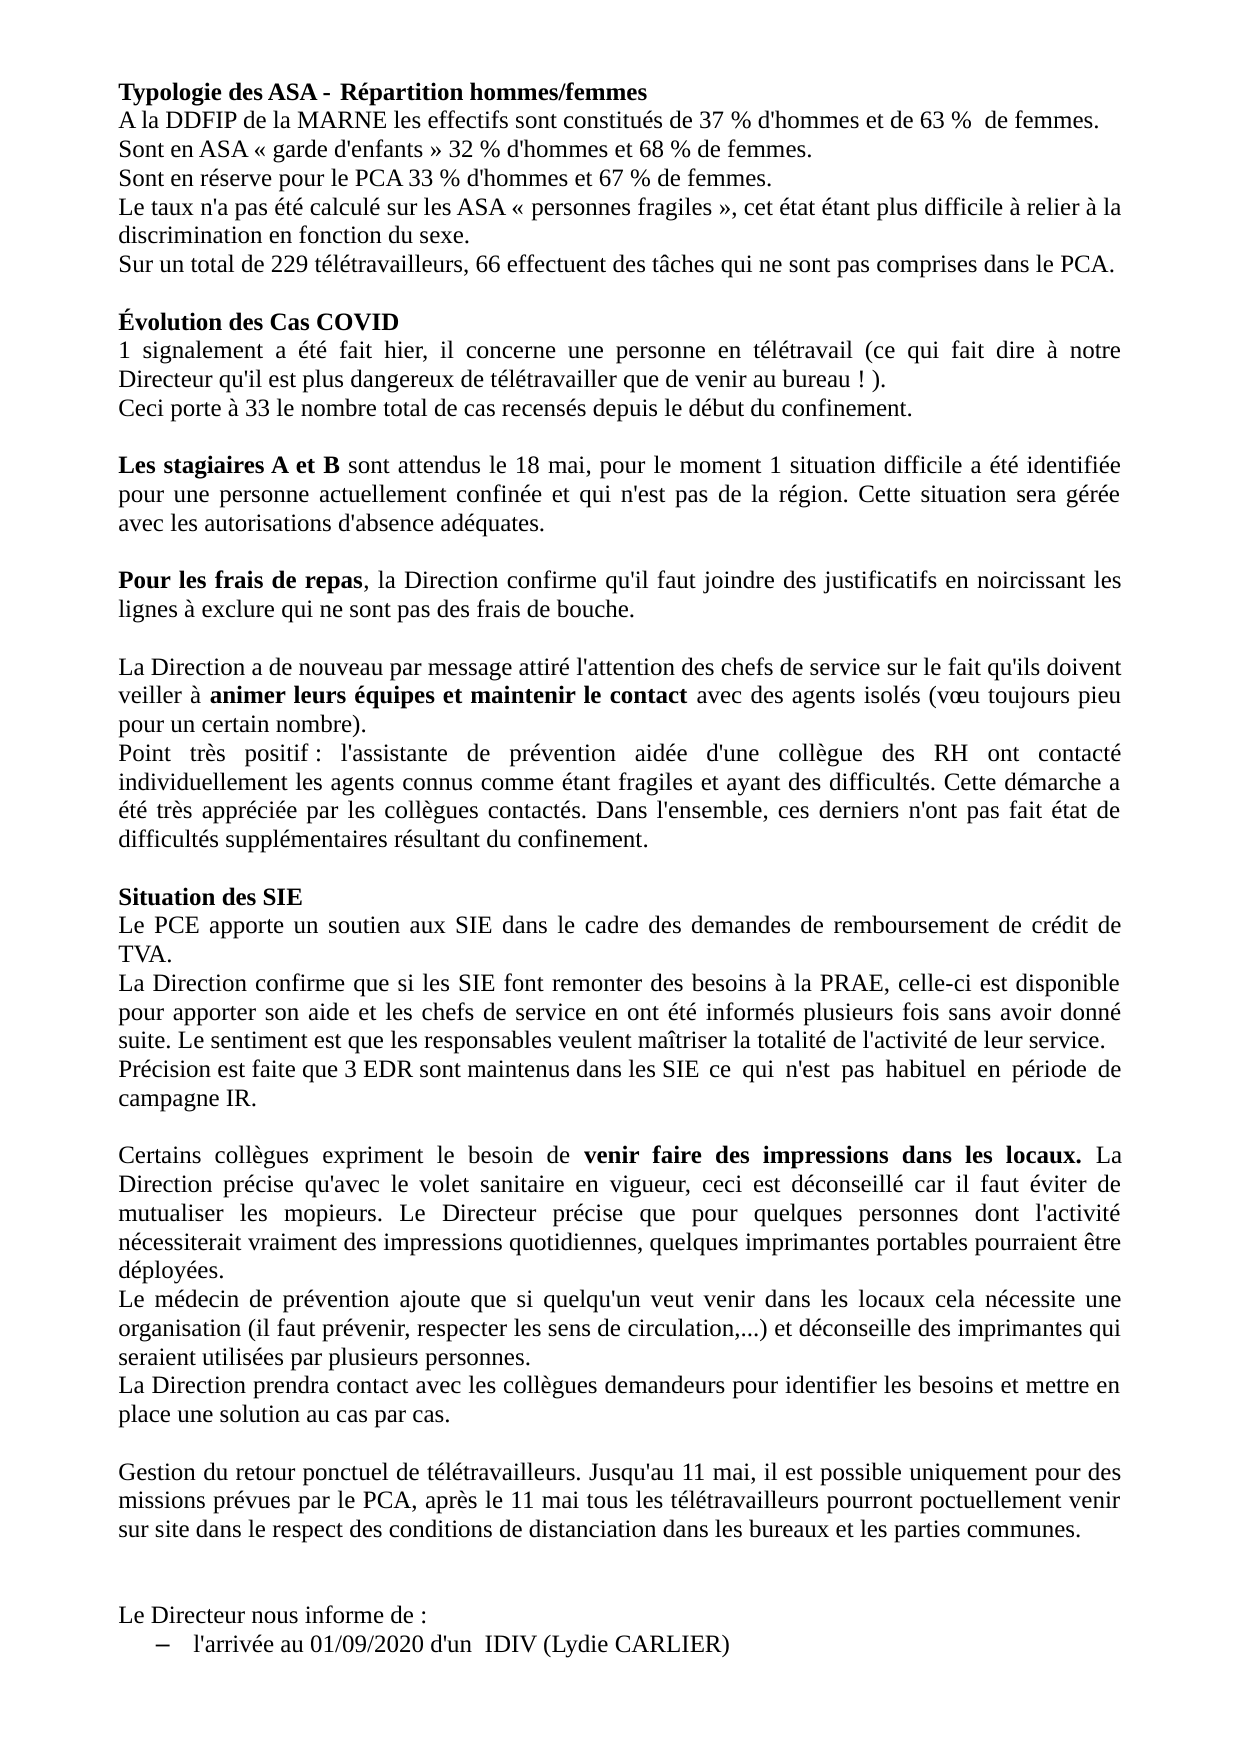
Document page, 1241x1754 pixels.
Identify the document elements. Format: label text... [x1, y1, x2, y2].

text Situation des SIE [118, 882, 1122, 911]
text Certains collègues expriment le besoin de venir faire des impressions dans les locaux. La Direction précise qu'avec le volet sanitaire en vigueur, ceci est déconseillé car il faut éviter de mutualiser les mopieurs. Le Directeur précise que pour quelques personnes dont l'activité nécessiterait vraiment des impressions quotidiennes, quelques imprimantes portables pourraient être déployées. [118, 1141, 1122, 1284]
text Sont en réserve pour le PCA 33 % d'hommes et 67 % de femmes. [118, 163, 1122, 192]
text Le taux n'a pas été calculé sur les ASA « personnes fragiles », cet état étant plus difficile à relier à la discrimination en fonction du sexe. [118, 192, 1122, 249]
text A la DDFIP de la MARNE les effectifs sont constitués de 37 % d'hommes et de 63 % de femmes. [118, 106, 1122, 134]
text La Direction a de nouveau par message attiré l'attention des chefs de service sur le fait qu'ils doivent veiller à animer leurs équipes et maintenir le contact avec des agents isolés (vœu toujours pieu pour un certain nombre). [118, 652, 1122, 738]
text Gestion du retour ponctuel de télétravailleurs. Jusqu'au 11 mai, il est possible uniquement pour des missions prévues par le PCA, après le 11 mai tous les télétravailleurs pourront poctuellement venir sur site dans le respect des conditions de distanciation dans les bureaux et les parties communes. [118, 1457, 1122, 1543]
list l'arrivée au 01/09/2020 d'un IDIV (Lydie CARLIER) [156, 1629, 1122, 1658]
text Le médecin de prévention ajoute que si quelqu'un veut venir dans les locaux cela nécessite une organisation (il faut prévenir, respecter les sens de circulation,...) et déconseille des imprimantes qui seraient utilisées par plusieurs personnes. [118, 1284, 1122, 1371]
text Le Directeur nous informe de : [118, 1601, 1122, 1629]
text Point très positif : l'assistante de prévention aidée d'une collègue des RH ont contacté individuellement les agents connus comme étant fragiles et ayant des difficultés. Cette démarche a été très appréciée par les collègues contactés. Dans l'ensemble, ces derniers n'ont pas fait état de difficultés supplémentaires résultant du confinement. [118, 738, 1122, 853]
text Typologie des ASA - Répartition hommes/femmes [118, 77, 1122, 106]
text Évolution des Cas COVID [118, 307, 1122, 336]
text Précision est faite que 3 EDR sont maintenus dans les SIE ce qui n'est pas habituel en période de campagne IR. [118, 1054, 1122, 1112]
text Ceci porte à 33 le nombre total de cas recensés depuis le début du confinement. [118, 393, 1122, 422]
text 1 signalement a été fait hier, il concerne une personne en télétravail (ce qui fait dire à notre Directeur qu'il est plus dangereux de télétravailler que de venir au bureau ! ). [118, 336, 1122, 393]
text Les stagiaires A et B sont attendus le 18 mai, pour le moment 1 situation difficile a été identifiée pour une personne actuellement confinée et qui n'est pas de la région. Cette situation sera gérée avec les autorisations d'absence adéquates. [118, 451, 1122, 537]
text Sont en ASA « garde d'enfants » 32 % d'hommes et 68 % de femmes. [118, 134, 1122, 163]
text La Direction prendra contact avec les collègues demandeurs pour identifier les besoins et mettre en place une solution au cas par cas. [118, 1371, 1122, 1428]
text La Direction confirme que si les SIE font remonter des besoins à la PRAE, celle-ci est disponible pour apporter son aide et les chefs de service en ont été informés plusieurs fois sans avoir donné suite. Le sentiment est que les responsables veulent maîtriser la totalité de l'activité de leur service. [118, 968, 1122, 1054]
text Pour les frais de repas, la Direction confirme qu'il faut joindre des justificatifs en noircissant les lignes à exclure qui ne sont pas des frais de bouche. [118, 566, 1122, 623]
text Sur un total de 229 télétravailleurs, 66 effectuent des tâches qui ne sont pas comprises dans le PCA. [118, 249, 1122, 278]
text Le PCE apporte un soutien aux SIE dans le cadre des demandes de remboursement de crédit de TVA. [118, 911, 1122, 968]
